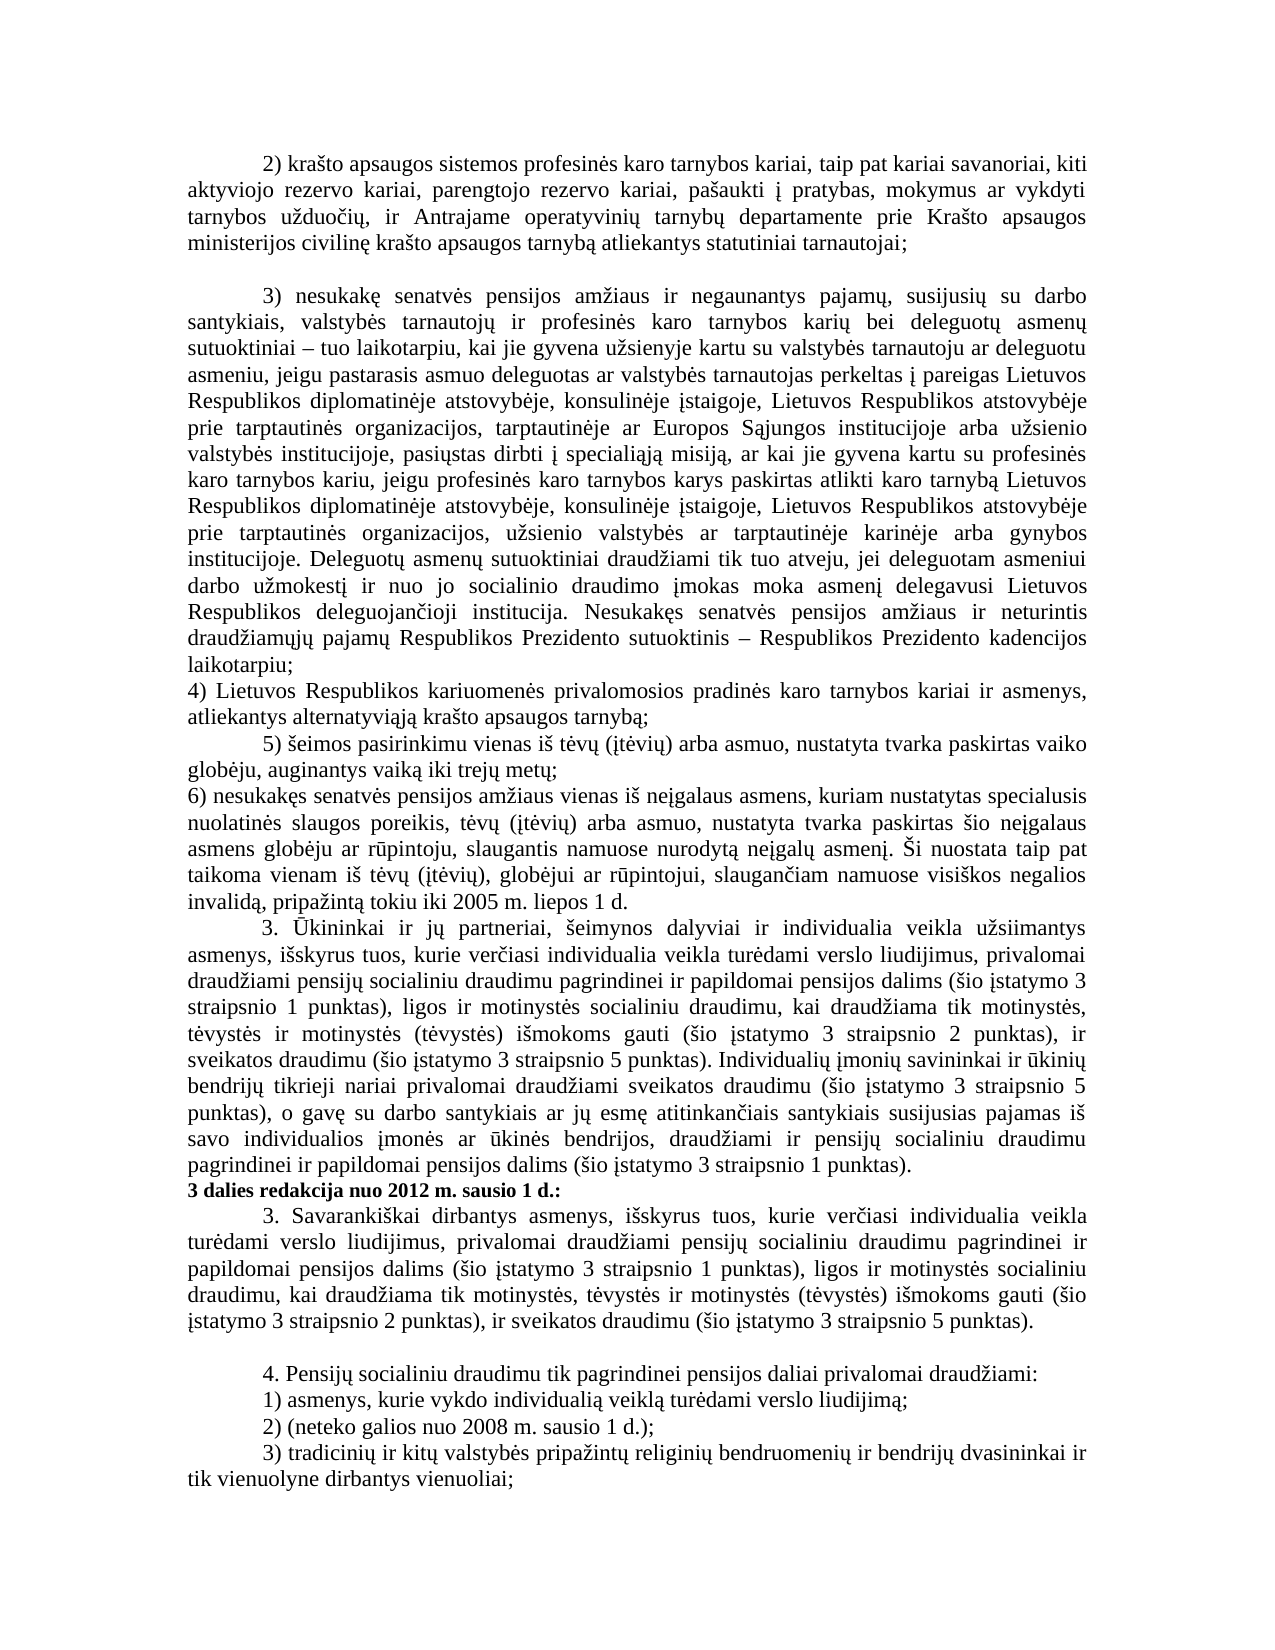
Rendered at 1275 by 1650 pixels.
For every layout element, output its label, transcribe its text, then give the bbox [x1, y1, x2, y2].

text 3) nesukakę senatvės pensijos amžiaus ir negaunantys pajamų, susijusių su darbo santykiais, valstybės tarnautojų ir profesinės karo tarnybos karių bei deleguotų asmenų sutuoktiniai – tuo laikotarpiu, kai jie gyvena užsienyje kartu su valstybės tarnautoju ar deleguotu asmeniu, jeigu pastarasis asmuo deleguotas ar valstybės tarnautojas perkeltas į pareigas Lietuvos Respublikos diplomatinėje atstovybėje, konsulinėje įstaigoje, Lietuvos Respublikos atstovybėje prie tarptautinės organizacijos, tarptautinėje ar Europos Sąjungos institucijoje arba užsienio valstybės institucijoje, pasiųstas dirbti į specialiąją misiją, ar kai jie gyvena kartu su profesinės karo tarnybos kariu, jeigu profesinės karo tarnybos karys paskirtas atlikti karo tarnybą Lietuvos Respublikos diplomatinėje atstovybėje, konsulinėje įstaigoje, Lietuvos Respublikos atstovybėje prie tarptautinės organizacijos, užsienio valstybės ar tarptautinėje karinėje arba gynybos institucijoje. Deleguotų asmenų sutuoktiniai draudžiami tik tuo atveju, jei deleguotam asmeniui darbo užmokestį ir nuo jo socialinio draudimo įmokas moka asmenį delegavusi Lietuvos Respublikos deleguojančioji institucija. Nesukakęs senatvės pensijos amžiaus ir neturintis draudžiamųjų pajamų Respublikos Prezidento sutuoktinis – Respublikos Prezidento kadencijos laikotarpiu; [187, 282, 1088, 677]
text 3. Savarankiškai dirbantys asmenys, išskyrus tuos, kurie verčiasi individualia veikla turėdami verslo liudijimus, privalomai draudžiami pensijų socialiniu draudimu pagrindinei ir papildomai pensijos dalims (šio įstatymo 3 straipsnio 1 punktas), ligos ir motinystės socialiniu draudimu, kai draudžiama tik motinystės, tėvystės ir motinystės (tėvystės) išmokoms gauti (šio įstatymo 3 straipsnio 2 punktas), ir sveikatos draudimu (šio įstatymo 3 straipsnio 5 punktas). [187, 1202, 1088, 1334]
text 2) (neteko galios nuo 2008 m. sausio 1 d.); [187, 1413, 1088, 1439]
text 1) asmenys, kurie vykdo individualią veiklą turėdami verslo liudijimą; [187, 1386, 1088, 1413]
text 2) krašto apsaugos sistemos profesinės karo tarnybos kariai, taip pat kariai savanoriai, kiti aktyviojo rezervo kariai, parengtojo rezervo kariai, pašaukti į pratybas, mokymus ar vykdyti tarnybos užduočių, ir Antrajame operatyvinių tarnybų departamente prie Krašto apsaugos ministerijos civilinę krašto apsaugos tarnybą atliekantys statutiniai tarnautojai; [187, 150, 1087, 255]
text 3. Ūkininkai ir jų partneriai, šeimynos dalyviai ir individualia veikla užsiimantys asmenys, išskyrus tuos, kurie verčiasi individualia veikla turėdami verslo liudijimus, privalomai draudžiami pensijų socialiniu draudimu pagrindinei ir papildomai pensijos dalims (šio įstatymo 3 straipsnio 1 punktas), ligos ir motinystės socialiniu draudimu, kai draudžiama tik motinystės, tėvystės ir motinystės (tėvystės) išmokoms gauti (šio įstatymo 3 straipsnio 2 punktas), ir sveikatos draudimu (šio įstatymo 3 straipsnio 5 punktas). Individualių įmonių savininkai ir ūkinių bendrijų tikrieji nariai privalomai draudžiami sveikatos draudimu (šio įstatymo 3 straipsnio 5 punktas), o gavę su darbo santykiais ar jų esmę atitinkančiais santykiais susijusias pajamas iš savo individualios įmonės ar ūkinės bendrijos, draudžiami ir pensijų socialiniu draudimu pagrindinei ir papildomai pensijos dalims (šio įstatymo 3 straipsnio 1 punktas). [187, 914, 1087, 1178]
text 5) šeimos pasirinkimu vienas iš tėvų (įtėvių) arba asmuo, nustatyta tvarka paskirtas vaiko globėju, auginantys vaiką iki trejų metų; [187, 730, 1088, 782]
text 4. Pensijų socialiniu draudimu tik pagrindinei pensijos daliai privalomai draudžiami: [187, 1360, 1088, 1386]
text 3 dalies redakcija nuo 2012 m. sausio 1 d.: [187, 1178, 1088, 1202]
text 6) nesukakęs senatvės pensijos amžiaus vienas iš neįgalaus asmens, kuriam nustatytas specialusis nuolatinės slaugos poreikis, tėvų (įtėvių) arba asmuo, nustatyta tvarka paskirtas šio neįgalaus asmens globėju ar rūpintoju, slaugantis namuose nurodytą neįgalų asmenį. Ši nuostata taip pat taikoma vienam iš tėvų (įtėvių), globėjui ar rūpintojui, slaugančiam namuose visiškos negalios invalidą, pripažintą tokiu iki 2005 m. liepos 1 d. [187, 782, 1088, 914]
text 3) tradicinių ir kitų valstybės pripažintų religinių bendruomenių ir bendrijų dvasininkai ir tik vienuolyne dirbantys vienuoliai; [187, 1439, 1088, 1492]
text 4) Lietuvos Respublikos kariuomenės privalomosios pradinės karo tarnybos kariai ir asmenys, atliekantys alternatyviąją krašto apsaugos tarnybą; [187, 677, 1088, 730]
